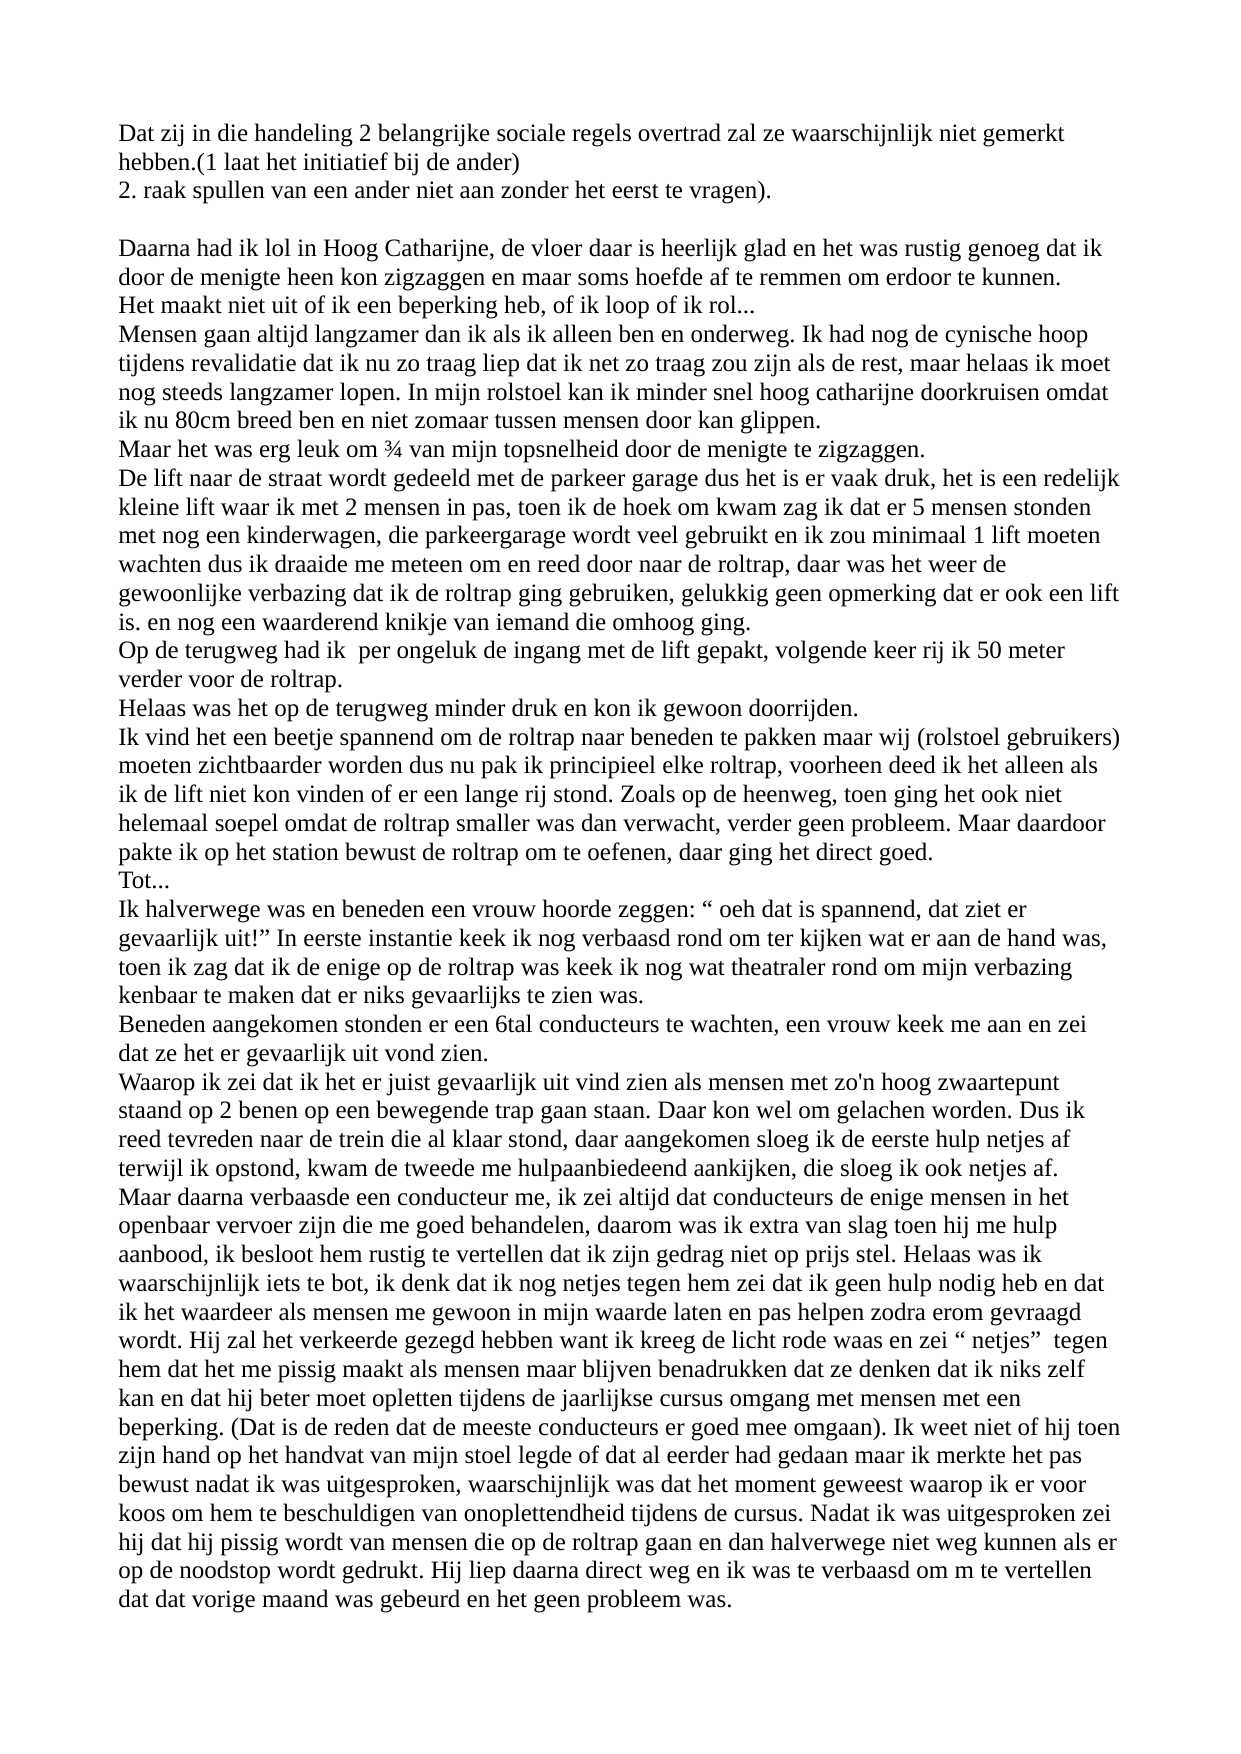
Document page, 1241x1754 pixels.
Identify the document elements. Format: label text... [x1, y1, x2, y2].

text Daarna had ik lol in Hoog Catharijne, de vloer daar is heerlijk glad en het was rustig genoeg dat ik door de menigte heen kon zigzaggen en maar soms hoefde af te remmen om erdoor te kunnen. Het maakt niet uit of ik een beperking heb, of ik loop of ik rol... Mensen gaan altijd langzamer dan ik als ik alleen ben en onderweg. Ik had nog de cynische hoop tijdens revalidatie dat ik nu zo traag liep dat ik net zo traag zou zijn als de rest, maar helaas ik moet nog steeds langzamer lopen. In mijn rolstoel kan ik minder snel hoog catharijne doorkruisen omdat ik nu 80cm breed ben en niet zomaar tussen mensen door kan glippen. Maar het was erg leuk om ¾ van mijn topsnelheid door de menigte te zigzaggen. De lift naar de straat wordt gedeeld met de parkeer garage dus het is er vaak druk, het is een redelijk kleine lift waar ik met 2 mensen in pas, toen ik de hoek om kwam zag ik dat er 5 mensen stonden met nog een kinderwagen, die parkeergarage wordt veel gebruikt en ik zou minimaal 1 lift moeten wachten dus ik draaide me meteen om en reed door naar de roltrap, daar was het weer de gewoonlijke verbazing dat ik de roltrap ging gebruiken, gelukkig geen opmerking dat er ook een lift is. en nog een waarderend knikje van iemand die omhoog ging. Op de terugweg had ik per ongeluk de ingang met de lift gepakt, volgende keer rij ik 50 meter verder voor de roltrap. Helaas was het op de terugweg minder druk en kon ik gewoon doorrijden. [118, 233, 1122, 722]
text Ik halverwege was en beneden een vrouw hoorde zeggen: “ oeh dat is spannend, dat ziet er gevaarlijk uit!” In eerste instantie keek ik nog verbaasd rond om ter kijken wat er aan de hand was, toen ik zag dat ik de enige op de roltrap was keek ik nog wat theatraler rond om mijn verbazing kenbaar te maken dat er niks gevaarlijks te zien was. Beneden aangekomen stonden er een 6tal conducteurs te wachten, een vrouw keek me aan en zei dat ze het er gevaarlijk uit vond zien. Waarop ik zei dat ik het er juist gevaarlijk uit vind zien als mensen met zo'n hoog zwaartepunt staand op 2 benen op een bewegende trap gaan staan. Daar kon wel om gelachen worden. Dus ik reed tevreden naar de trein die al klaar stond, daar aangekomen sloeg ik de eerste hulp netjes af terwijl ik opstond, kwam de tweede me hulpaanbiedeend aankijken, die sloeg ik ook netjes af. Maar daarna verbaasde een conducteur me, ik zei altijd dat conducteurs de enige mensen in het openbaar vervoer zijn die me goed behandelen, daarom was ik extra van slag toen hij me hulp aanbood, ik besloot hem rustig te vertellen dat ik zijn gedrag niet op prijs stel. Helaas was ik waarschijnlijk iets te bot, ik denk dat ik nog netjes tegen hem zei dat ik geen hulp nodig heb en dat ik het waardeer als mensen me gewoon in mijn waarde laten en pas helpen zodra erom gevraagd wordt. Hij zal het verkeerde gezegd hebben want ik kreeg de licht rode waas en zei “ netjes” tegen hem dat het me pissig maakt als mensen maar blijven benadrukken dat ze denken dat ik niks zelf kan en dat hij beter moet opletten tijdens de jaarlijkse cursus omgang met mensen met een beperking. (Dat is de reden dat de meeste conducteurs er goed mee omgaan). Ik weet niet of hij toen zijn hand op het handvat van mijn stoel legde of dat al eerder had gedaan maar ik merkte het pas bewust nadat ik was uitgesproken, waarschijnlijk was dat het moment geweest waarop ik er voor koos om hem te beschuldigen van onoplettendheid tijdens de cursus. Nadat ik was uitgesproken zei hij dat hij pissig wordt van mensen die op de roltrap gaan en dan halverwege niet weg kunnen als er op de noodstop wordt gedrukt. Hij liep daarna direct weg en ik was te verbaasd om m te vertellen dat dat vorige maand was gebeurd en het geen probleem was. [118, 894, 1122, 1613]
text Ik vind het een beetje spannend om de roltrap naar beneden te pakken maar wij (rolstoel gebruikers) moeten zichtbaarder worden dus nu pak ik principieel elke roltrap, voorheen deed ik het alleen als ik de lift niet kon vinden of er een lange rij stond. Zoals op de heenweg, toen ging het ook niet helemaal soepel omdat de roltrap smaller was dan verwacht, verder geen probleem. Maar daardoor pakte ik op het station bewust de roltrap om te oefenen, daar ging het direct goed. Tot... [118, 722, 1122, 894]
text Dat zij in die handeling 2 belangrijke sociale regels overtrad zal ze waarschijnlijk niet gemerkt hebben.(1 laat het initiatief bij de ander) 2. raak spullen van een ander niet aan zonder het eerst te vragen). [118, 118, 1122, 204]
